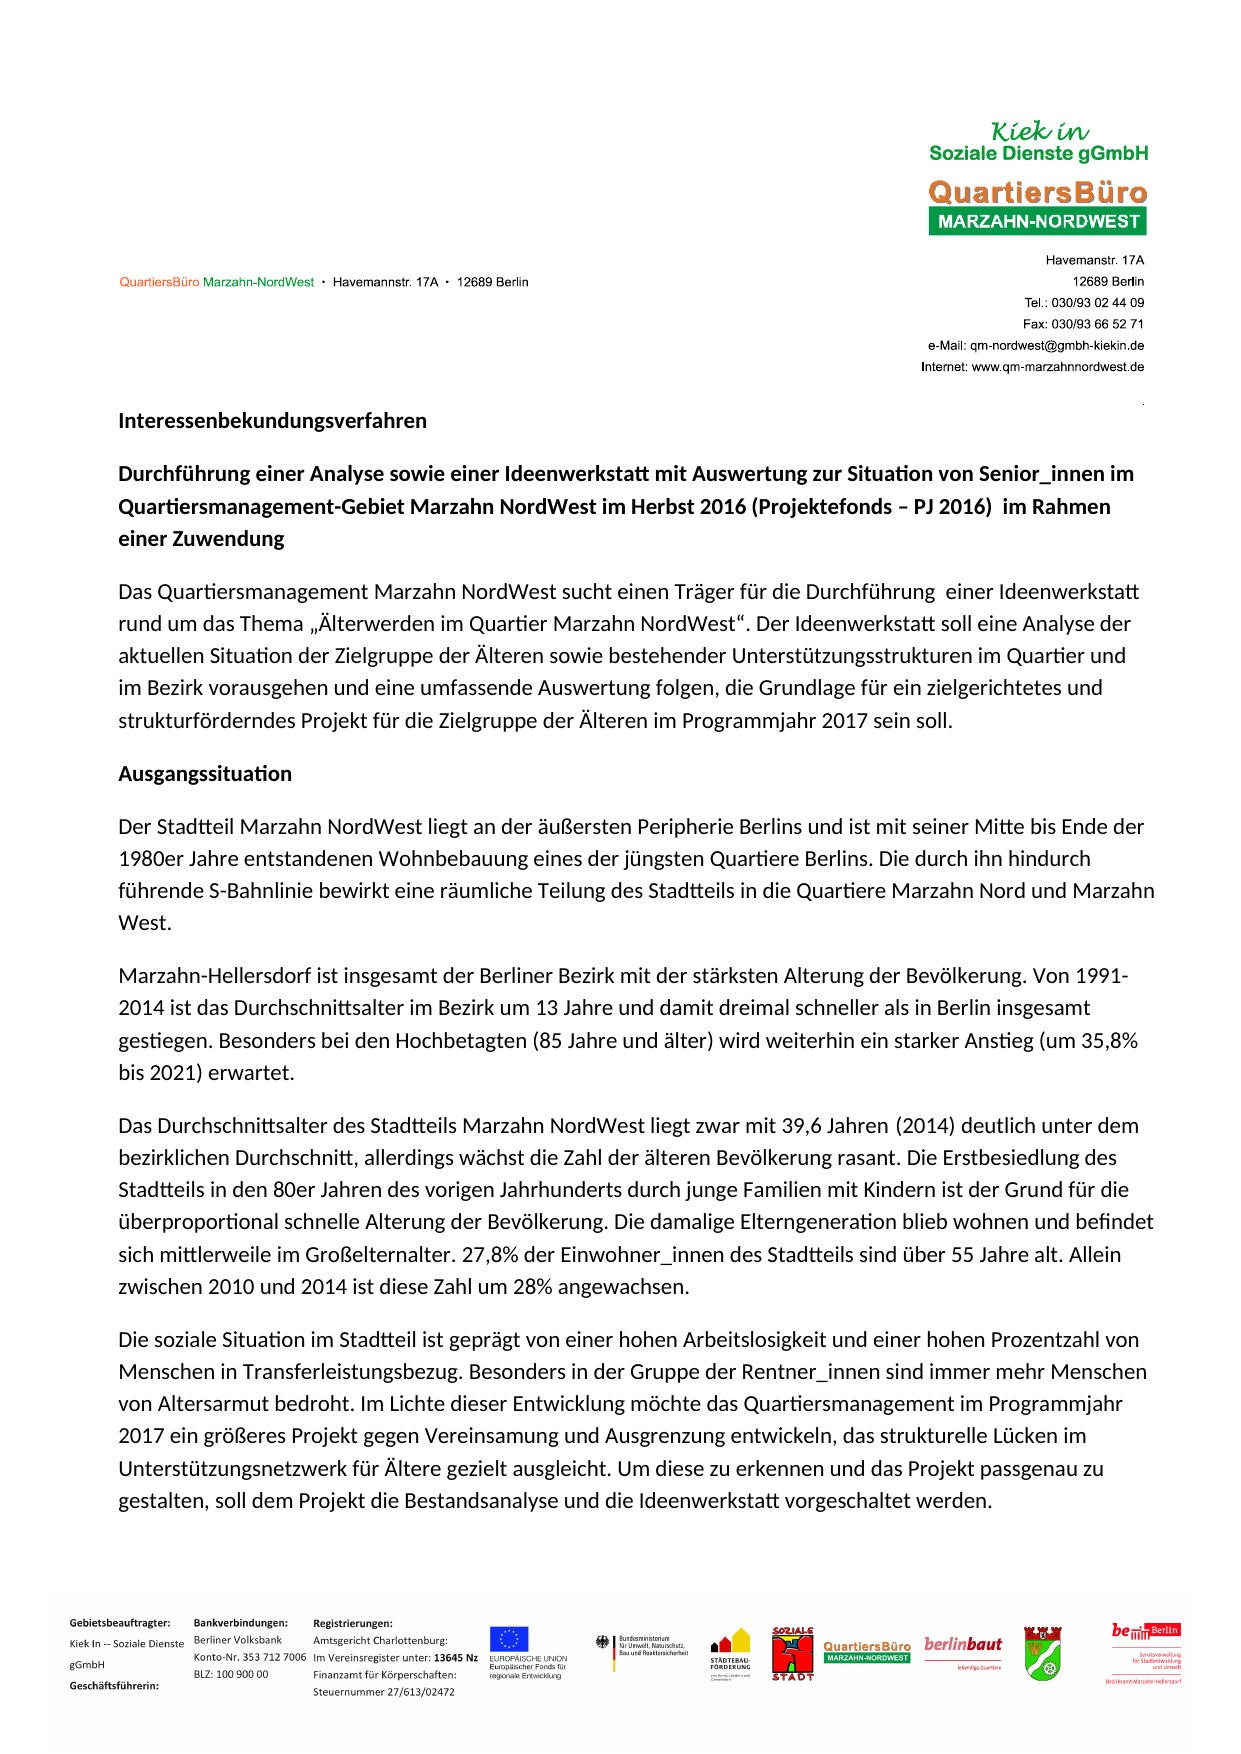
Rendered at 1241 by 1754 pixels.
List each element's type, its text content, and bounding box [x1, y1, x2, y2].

text Durchführung einer Analyse sowie einer Ideenwerkstatt mit Auswertung zur Situation von Senior_innen im Quartiersmanagement-Gebiet Marzahn NordWest im Herbst 2016 (Projektefonds – PJ 2016) im Rahmen einer Zuwendung [118, 459, 1152, 552]
text Das Quartiersmanagement Marzahn NordWest sucht einen Träger für die Durchführung einer Ideenwerkstatt rund um das Thema „Älterwerden im Quartier Marzahn NordWest“. Der Ideenwerkstatt soll eine Analyse der aktuellen Situation der Zielgruppe der Älteren sowie bestehender Unterstützungsstrukturen im Quartier und im Bezirk vorausgehen und eine umfassende Auswertung folgen, die Grundlage für ein zielgerichtetes und strukturförderndes Projekt für die Zielgruppe der Älteren im Programmjahr 2017 sein soll. [118, 577, 1152, 734]
picture [45, 1591, 1195, 1753]
text Das Durchschnittsalter des Stadtteils Marzahn NordWest liegt zwar mit 39,6 Jahren (2014) deutlich unter dem bezirklichen Durchschnitt, allerdings wächst die Zahl der älteren Bevölkerung rasant. Die Erstbesiedlung des Stadtteils in den 80er Jahren des vorigen Jahrhunderts durch junge Familien mit Kindern ist der Grund für die überproportional schnelle Alterung der Bevölkerung. Die damalige Elterngeneration blieb wohnen und befindet sich mittlerweile im Großelternalter. 27,8% der Einwohner_innen des Stadtteils sind über 55 Jahre alt. Allein zwischen 2010 und 2014 ist diese Zahl um 28% angewachsen. [118, 1111, 1166, 1300]
text Der Stadtteil Marzahn NordWest liegt an der äußersten Peripherie Berlins und ist mit seiner Mitte bis Ende der 1980er Jahre entstandenen Wohnbebauung eines der jüngsten Quartiere Berlins. Die durch ihn hindurch führende S-Bahnlinie bewirkt eine räumliche Teilung des Stadtteils in die Quartiere Marzahn Nord und Marzahn West. [118, 812, 1166, 936]
text Marzahn-Hellersdorf ist insgesamt der Berliner Bezirk mit der stärksten Alterung der Bevölkerung. Von 1991-2014 ist das Durchschnittsalter im Bezirk um 13 Jahre und damit dreimal schneller als in Berlin insgesamt gestiegen. Besonders bei den Hochbetagten (85 Jahre und älter) wird weiterhin ein starker Anstieg (um 35,8% bis 2021) erwartet. [118, 961, 1166, 1086]
text Interessenbekundungsverfahren [118, 407, 1152, 434]
text Ausgangssituation [118, 759, 1166, 787]
text Die soziale Situation im Stadtteil ist geprägt von einer hohen Arbeitslosigkeit und einer hohen Prozentzahl von Menschen in Transferleistungsbezug. Besonders in der Gruppe der Rentner_innen sind immer mehr Menschen von Altersarmut bedroht. Im Lichte dieser Entwicklung möchte das Quartiersmanagement im Programmjahr 2017 ein größeres Projekt gegen Vereinsamung und Ausgrenzung entwickeln, das strukturelle Lücken im Unterstützungsnetzwerk für Ältere gezielt ausgleicht. Um diese zu erkennen und das Projekt passgenau zu gestalten, soll dem Projekt die Bestandsanalyse und die Ideenwerkstatt vorgeschaltet werden. [118, 1325, 1166, 1514]
